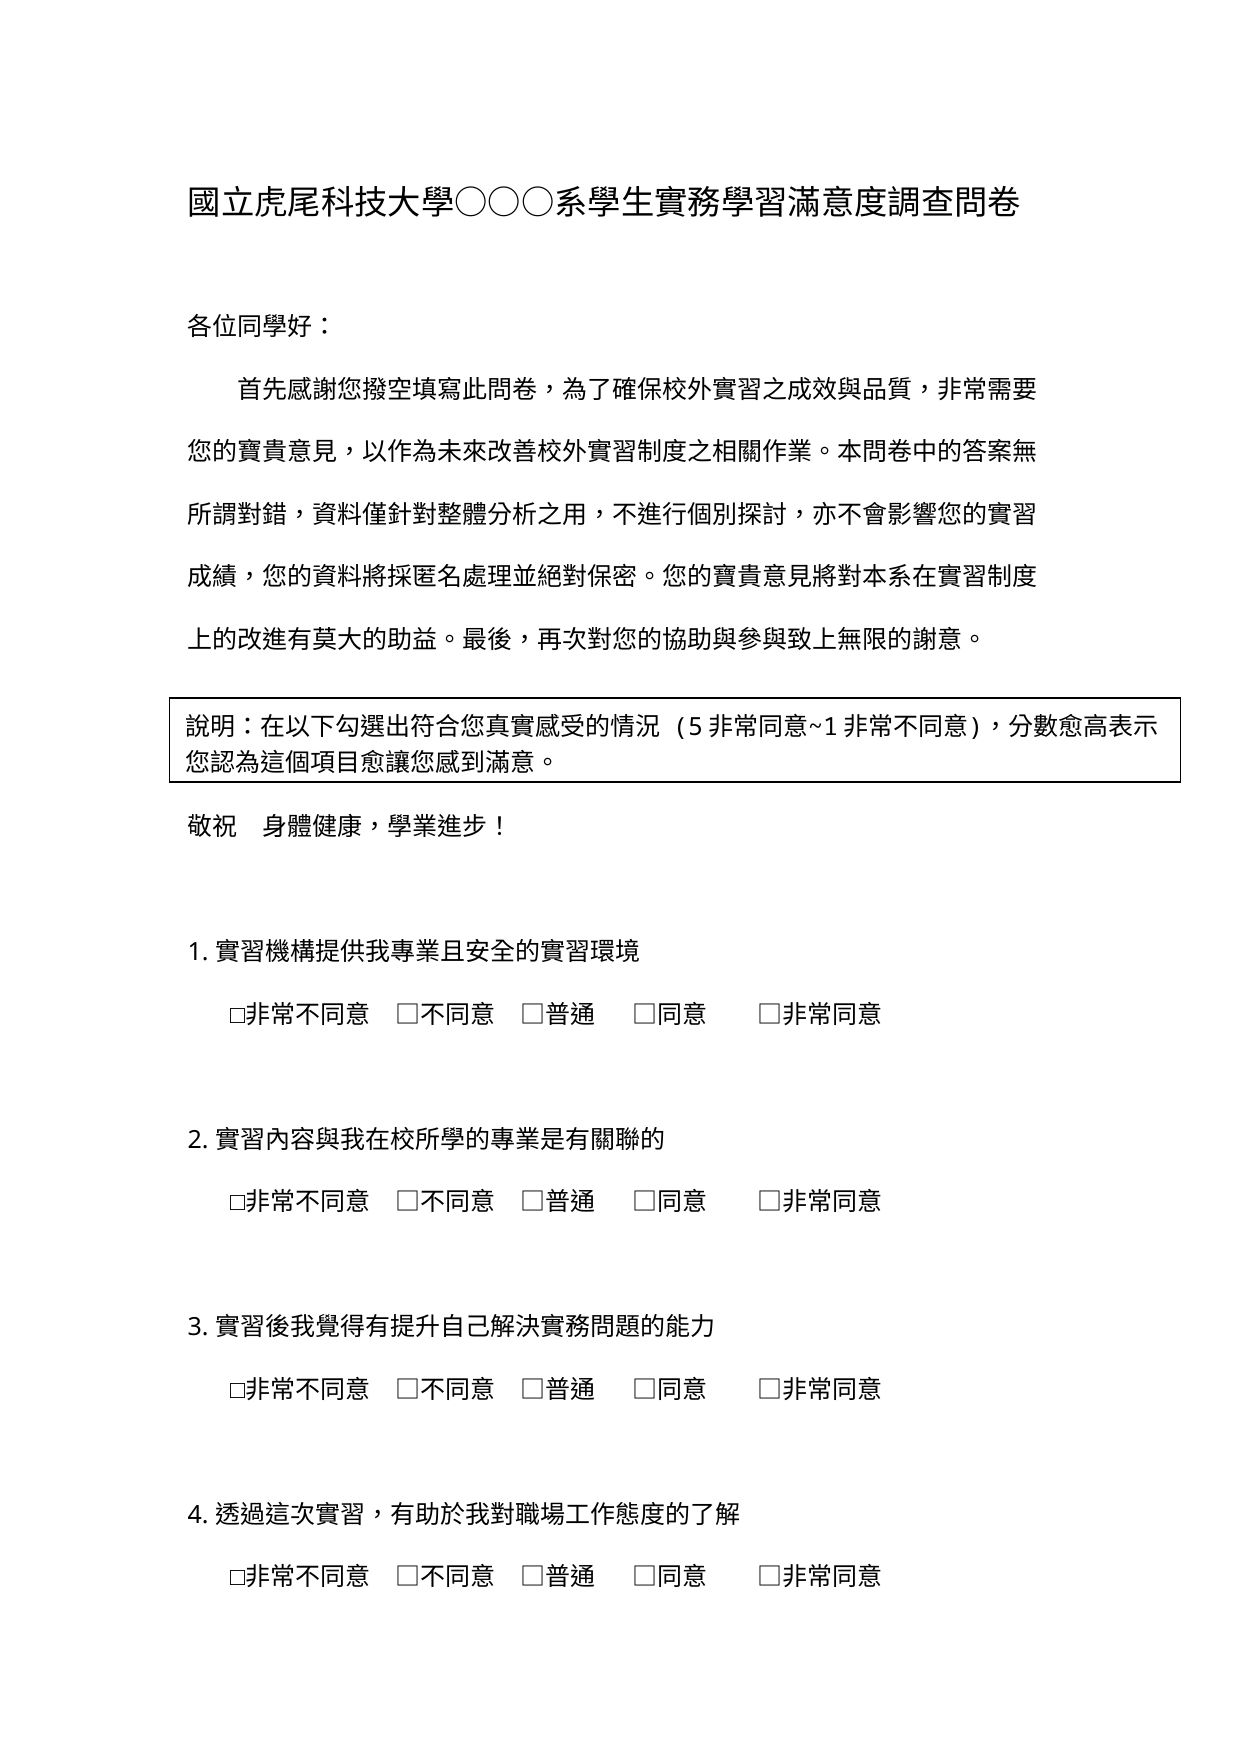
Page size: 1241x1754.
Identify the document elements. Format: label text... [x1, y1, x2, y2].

text 3. 實習後我覺得有提升自己解決實務問題的能力 [187, 1283, 1053, 1346]
text 4. 透過這次實習，有助於我對職場工作態度的了解 [187, 1471, 1053, 1533]
text 各位同學好： [187, 283, 1053, 346]
text 說明：在以下勾選出符合您真實感受的情況 (5非常同意~1非常不同意)，分數愈高表示您認為這個項目愈讓您感到滿意。 [185, 706, 1165, 774]
text □非常不同意 □不同意 □普通 □同意 □非常同意 [230, 1533, 1125, 1596]
text □非常不同意 □不同意 □普通 □同意 □非常同意 [230, 1158, 1125, 1221]
text □非常不同意 □不同意 □普通 □同意 □非常同意 [230, 971, 1125, 1033]
text □非常不同意 □不同意 □普通 □同意 □非常同意 [230, 1346, 1125, 1408]
text 敬祝 身體健康，學業進步！ [187, 783, 1053, 846]
text [170, 699, 1180, 781]
text [187, 658, 1053, 697]
text 1. 實習機構提供我專業且安全的實習環境 [187, 908, 1053, 971]
text 2. 實習內容與我在校所學的專業是有關聯的 [187, 1096, 1128, 1158]
text 首先感謝您撥空填寫此問卷，為了確保校外實習之成效與品質，非常需要您的寶貴意見，以作為未來改善校外實習制度之相關作業。本問卷中的答案無所謂對錯，資料僅針對整體分析之用，不進行個別探討，亦不會影響您的實習成績，您的資料將採匿名處理並絕對保密。您的寶貴意見將對本系在實習制度上的改進有莫大的助益。最後，再次對您的協助與參與致上無限的謝意。 [187, 346, 1053, 658]
text 國立虎尾科技大學○○○系學生實務學習滿意度調查問卷 [187, 158, 1053, 221]
